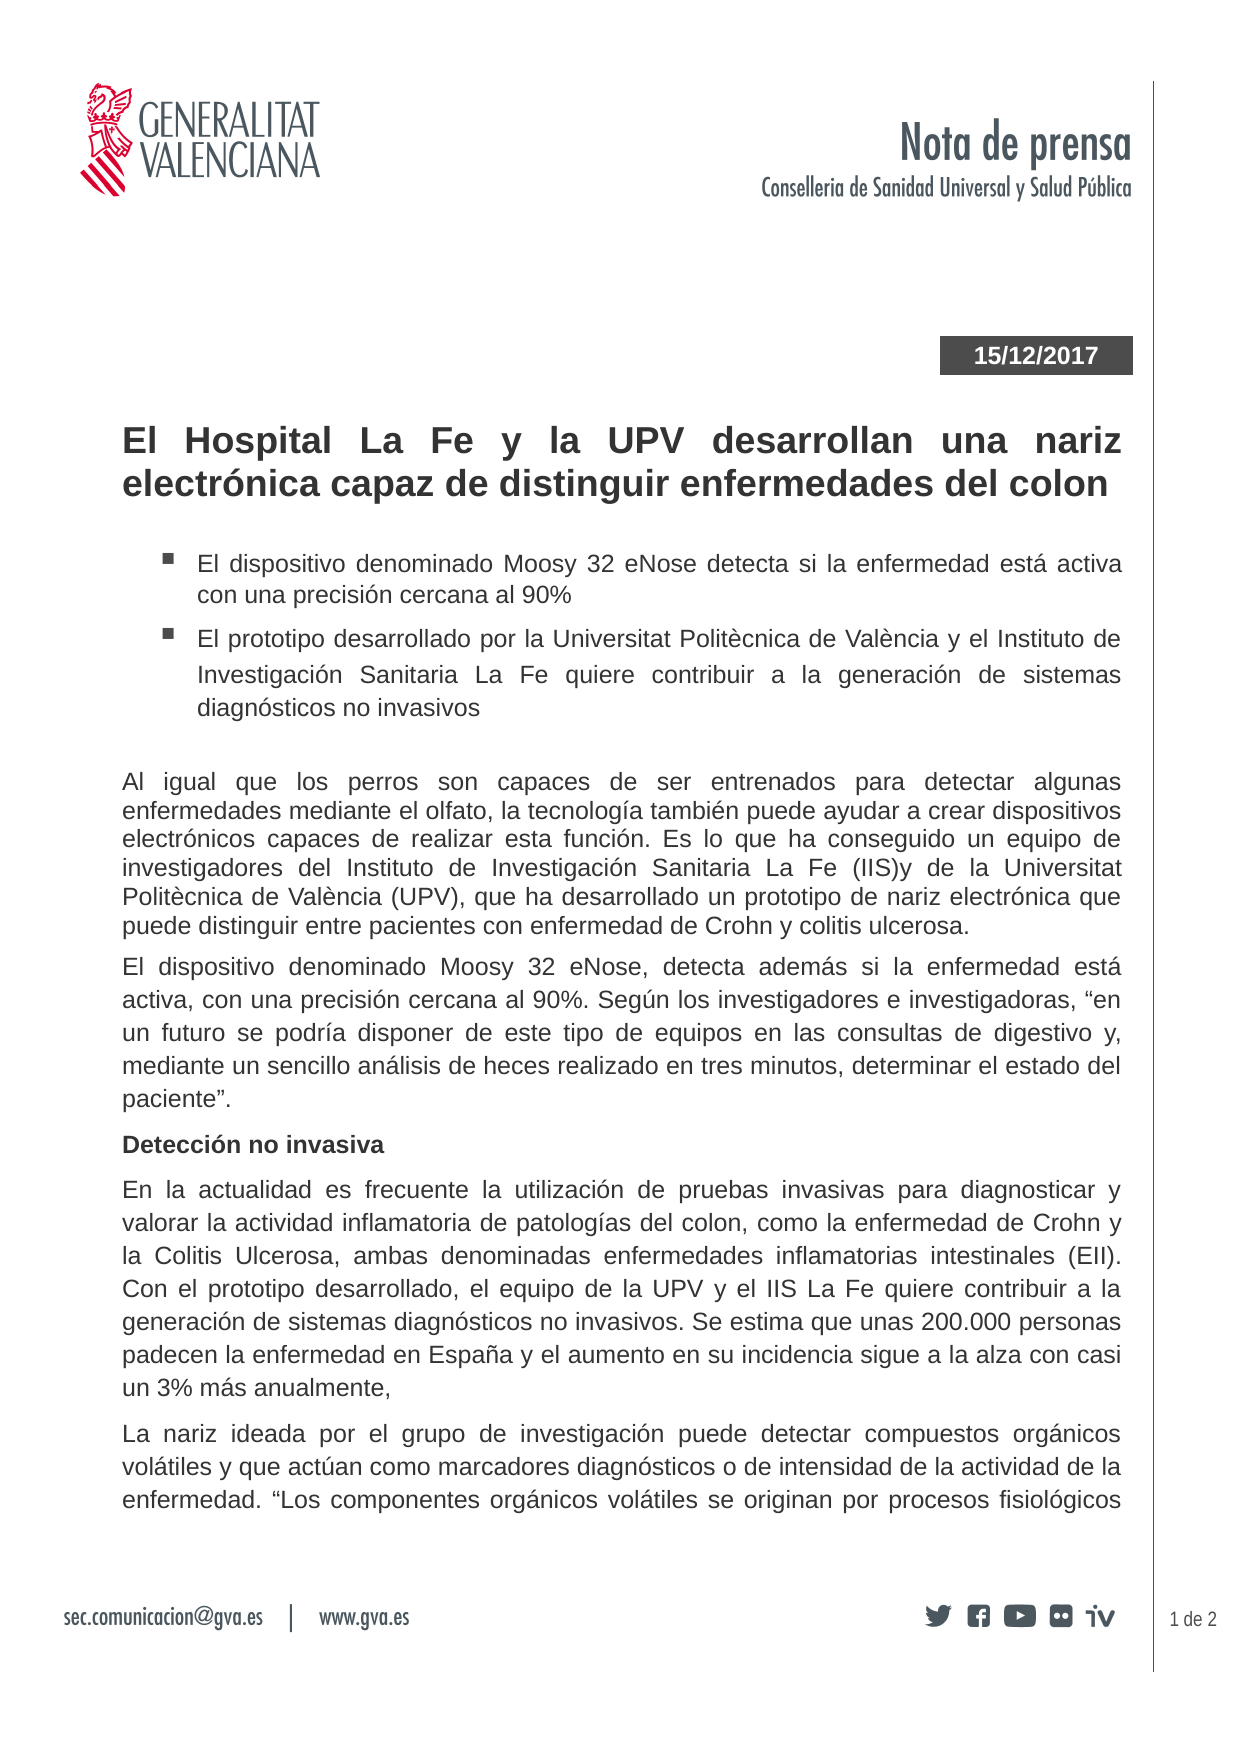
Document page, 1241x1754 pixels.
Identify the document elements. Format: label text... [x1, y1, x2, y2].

table_header 15/12/2017 [940, 336, 1133, 375]
text El Hospital La Fe y la UPV desarrollan una nariz electrónica capaz de distinguir enfermedades del colon [122, 418, 1123, 505]
text Detección no invasiva [122, 1129, 1123, 1158]
picture [0, 0, 1241, 278]
picture [0, 1582, 1241, 1754]
list El dispositivo denominado Moosy 32 eNose detecta si la enfermedad está activa con una precisión cercana al 90% [159, 546, 1123, 609]
list El prototipo desarrollado por la Universitat Politècnica de València y el Instituto de Investigación Sanitaria La Fe quiere contribuir a la generación de sistemas diagnósticos no invasivos [159, 621, 1123, 721]
text La nariz ideada por el grupo de investigación puede detectar compuestos orgánicos volátiles y que actúan como marcadores diagnósticos o de intensidad de la actividad de la enfermedad. “Los componentes orgánicos volátiles se originan por procesos fisiológicos [122, 1419, 1123, 1513]
table_header [122, 335, 939, 375]
text En la actualidad es frecuente la utilización de pruebas invasivas para diagnosticar y valorar la actividad inflamatoria de patologías del colon, como la enfermedad de Crohn y la Colitis Ulcerosa, ambas denominadas enfermedades inflamatorias intestinales (EII). Con el prototipo desarrollado, el equipo de la UPV y el IIS La Fe quiere contribuir a la generación de sistemas diagnósticos no invasivos. Se estima que unas 200.000 personas padecen la enfermedad en España y el aumento en su incidencia sigue a la alza con casi un 3% más anualmente, [122, 1175, 1123, 1402]
text El dispositivo denominado Moosy 32 eNose, detecta además si la enfermedad está activa, con una precisión cercana al 90%. Según los investigadores e investigadoras, “en un futuro se podría disponer de este tipo de equipos en las consultas de digestivo y, mediante un sencillo análisis de heces realizado en tres minutos, determinar el estado del paciente”. [122, 952, 1123, 1113]
text Al igual que los perros son capaces de ser entrenados para detectar algunas enfermedades mediante el olfato, la tecnología también puede ayudar a crear dispositivos electrónicos capaces de realizar esta función. Es lo que ha conseguido un equipo de investigadores del Instituto de Investigación Sanitaria La Fe (IIS)y de la Universitat Politècnica de València (UPV), que ha desarrollado un prototipo de nariz electrónica que puede distinguir entre pacientes con enfermedad de Crohn y colitis ulcerosa. [122, 767, 1123, 939]
